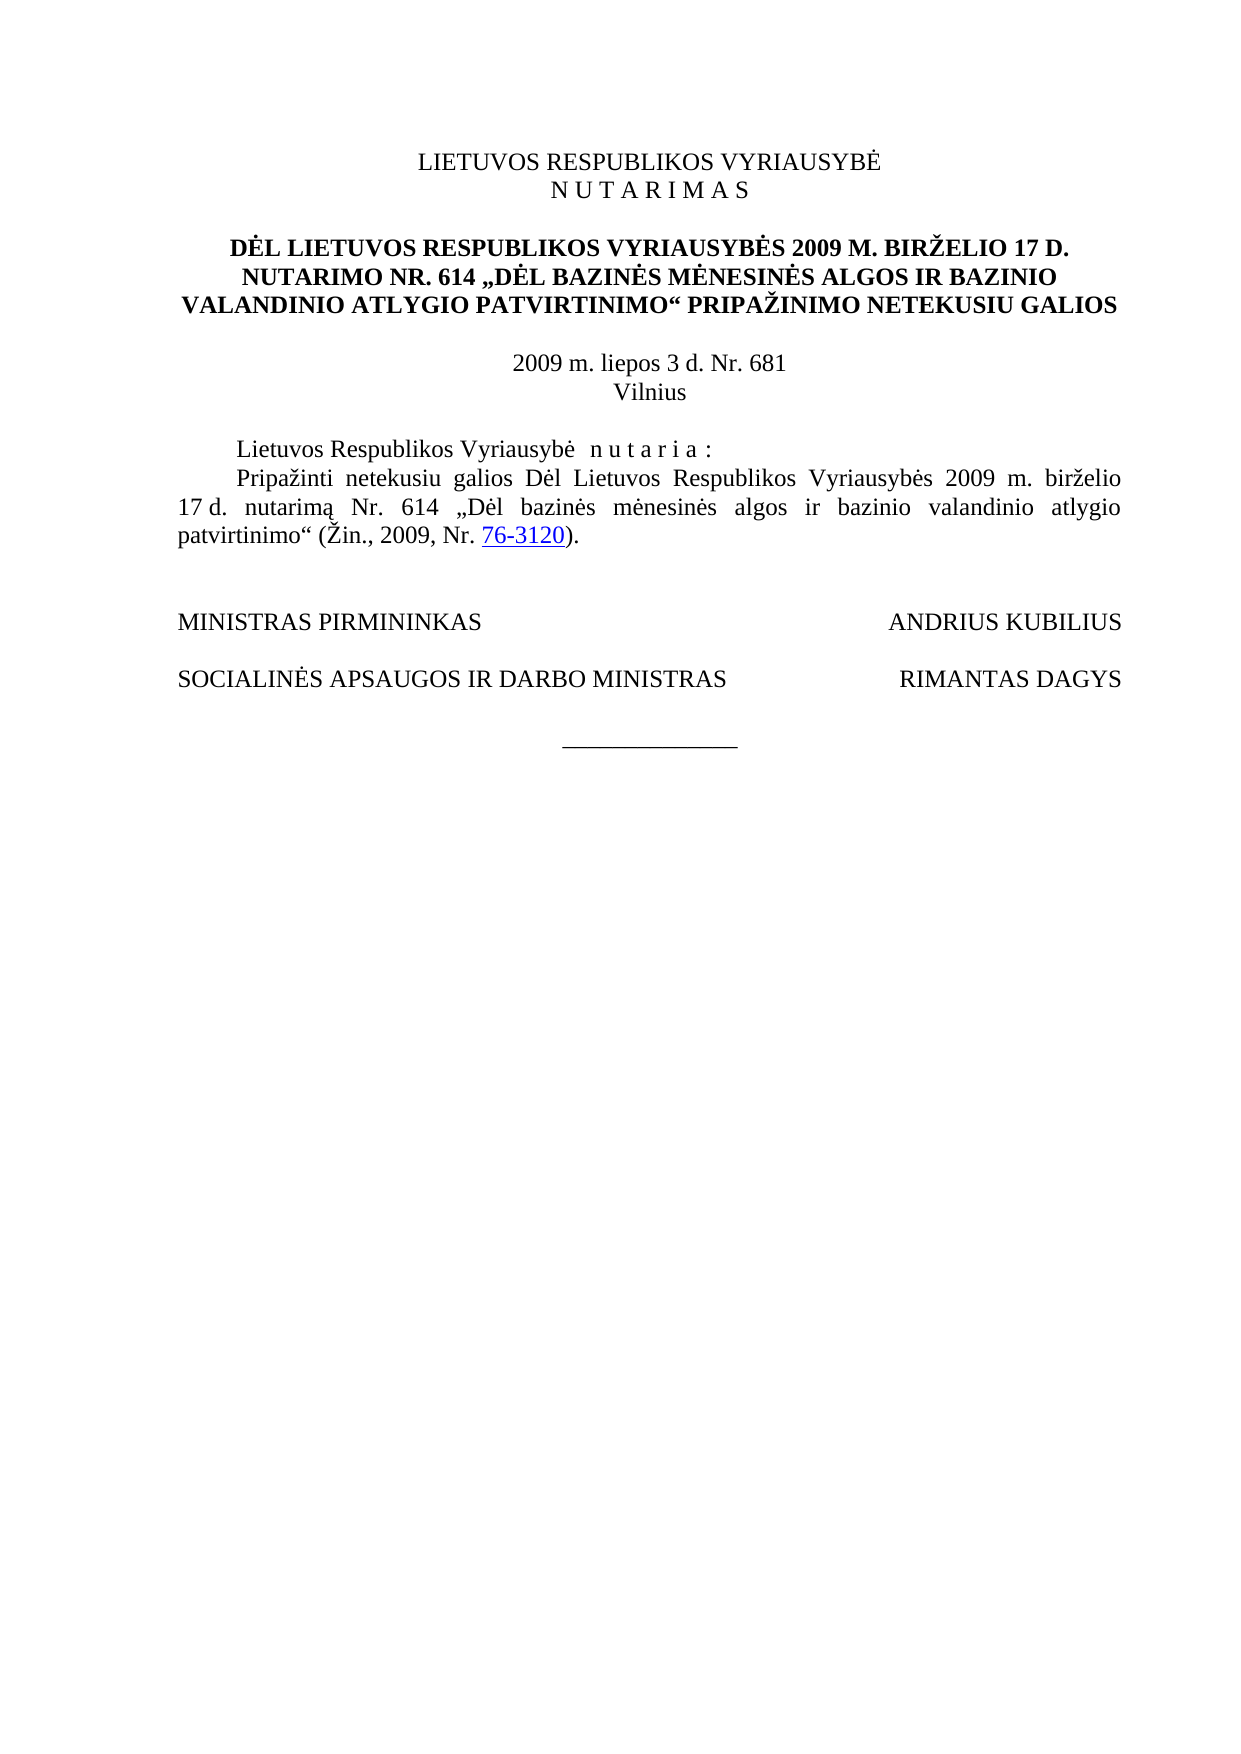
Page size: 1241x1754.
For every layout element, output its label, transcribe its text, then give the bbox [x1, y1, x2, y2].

text DĖL Lietuvos Respublikos Vyriausybės 2009 m. birželio 17 d. nutarimo Nr. 614 „Dėl bazinės mėnesinės algos ir bazinio valandinio atlygio patvirtinimo“ pripažinimo netekusiu galios [177, 233, 1122, 319]
text Vilnius [177, 377, 1122, 406]
text Pripažinti netekusiu galios Dėl Lietuvos Respublikos Vyriausybės 2009 m. birželio 17 d. nutarimą Nr. 614 „Dėl bazinės mėnesinės algos ir bazinio valandinio atlygio patvirtinimo“ (Žin., 2009, Nr. 76-3120). [177, 463, 1122, 549]
text MINISTRAS PIRMININKAS ANDRIUS KUBILIUS [177, 607, 1122, 636]
text ______________ [177, 722, 1122, 751]
text 2009 m. liepos 3 d. Nr. 681 [177, 348, 1122, 377]
text NUTARIMAS [177, 176, 1122, 204]
text SOCIALINĖS APSAUGOS IR DARBO MINISTRAS RIMANTAS DAGYS [177, 664, 1122, 693]
text Lietuvos Respublikos Vyriausybė [177, 147, 1122, 176]
text Lietuvos Respublikos Vyriausybė nutaria: [177, 434, 1122, 463]
